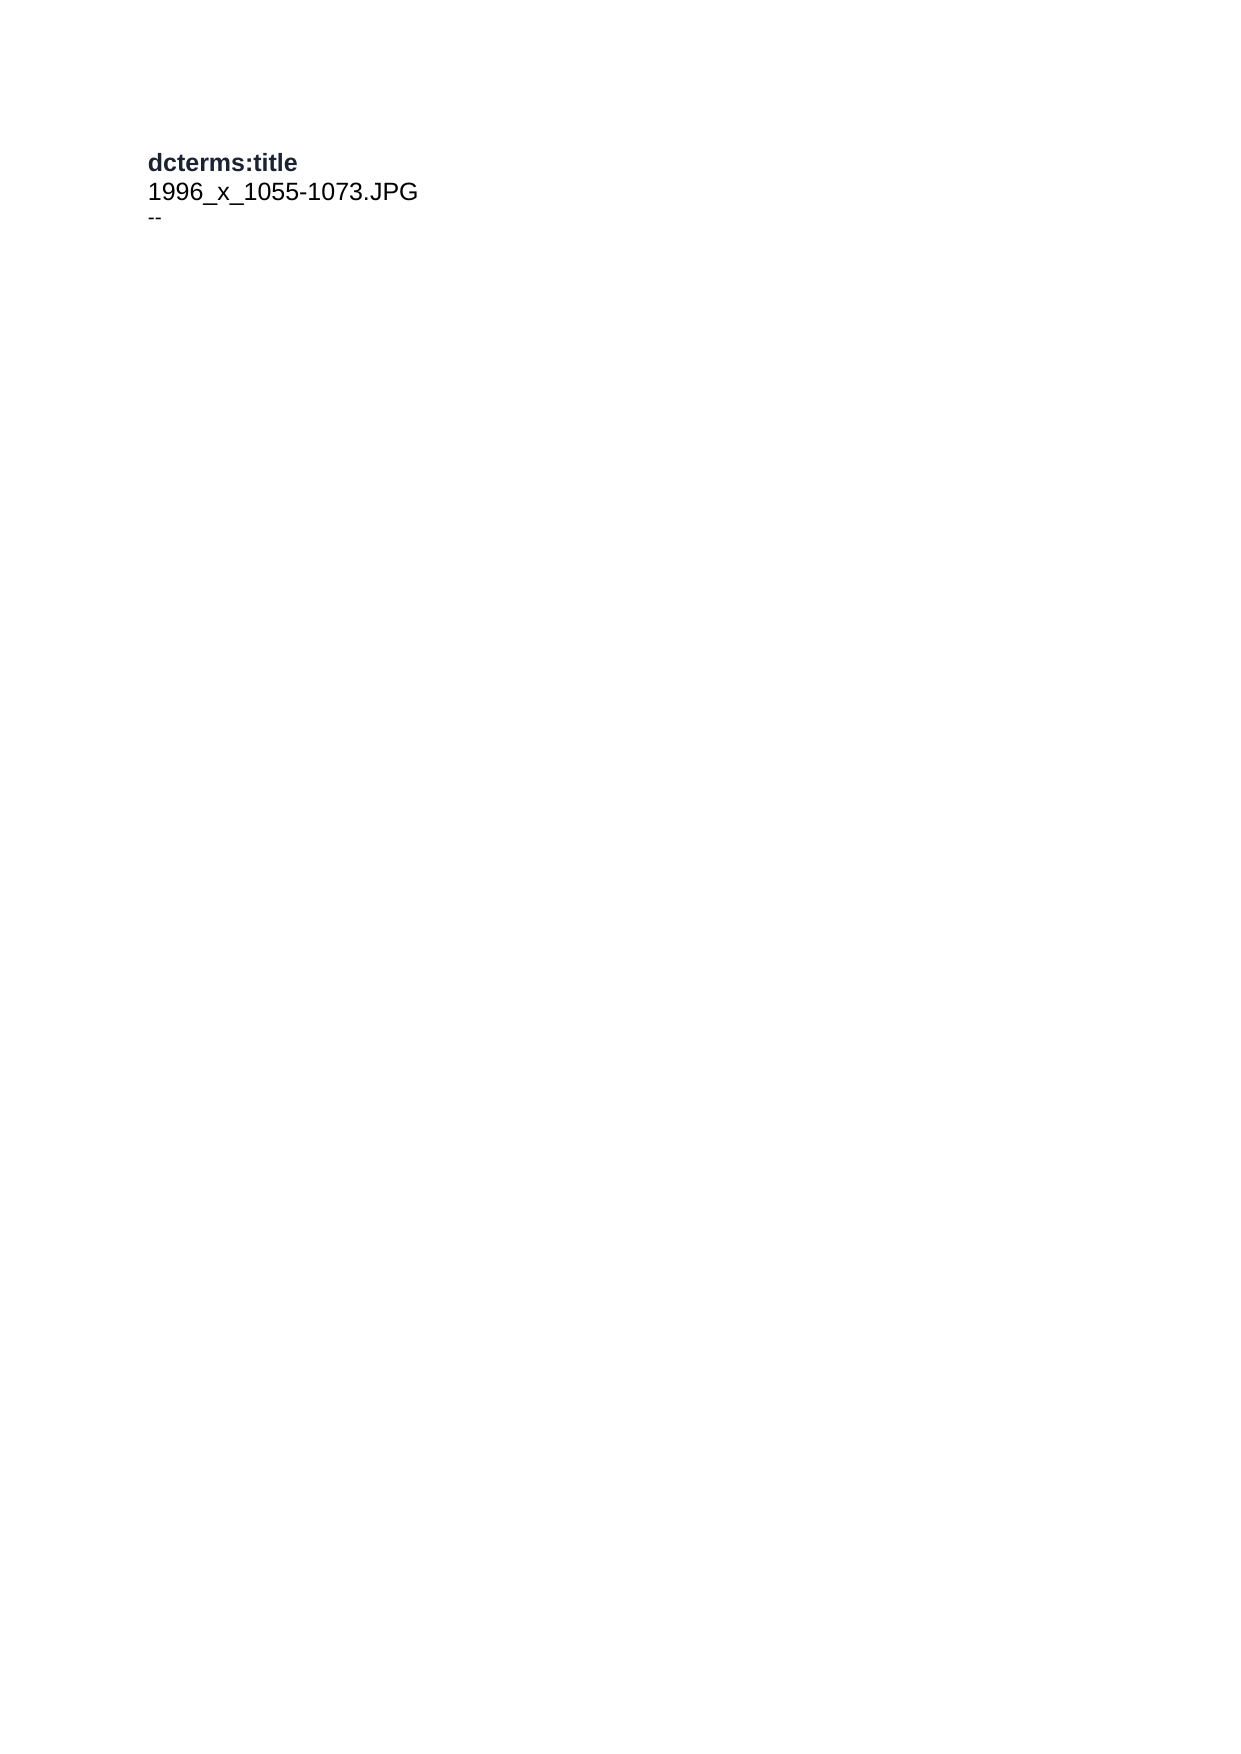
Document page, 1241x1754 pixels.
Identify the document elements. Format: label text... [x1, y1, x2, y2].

text dcterms:title [148, 148, 1092, 176]
text -- [148, 205, 1092, 229]
text 1996_x_1055-1073.JPG [148, 176, 1092, 205]
